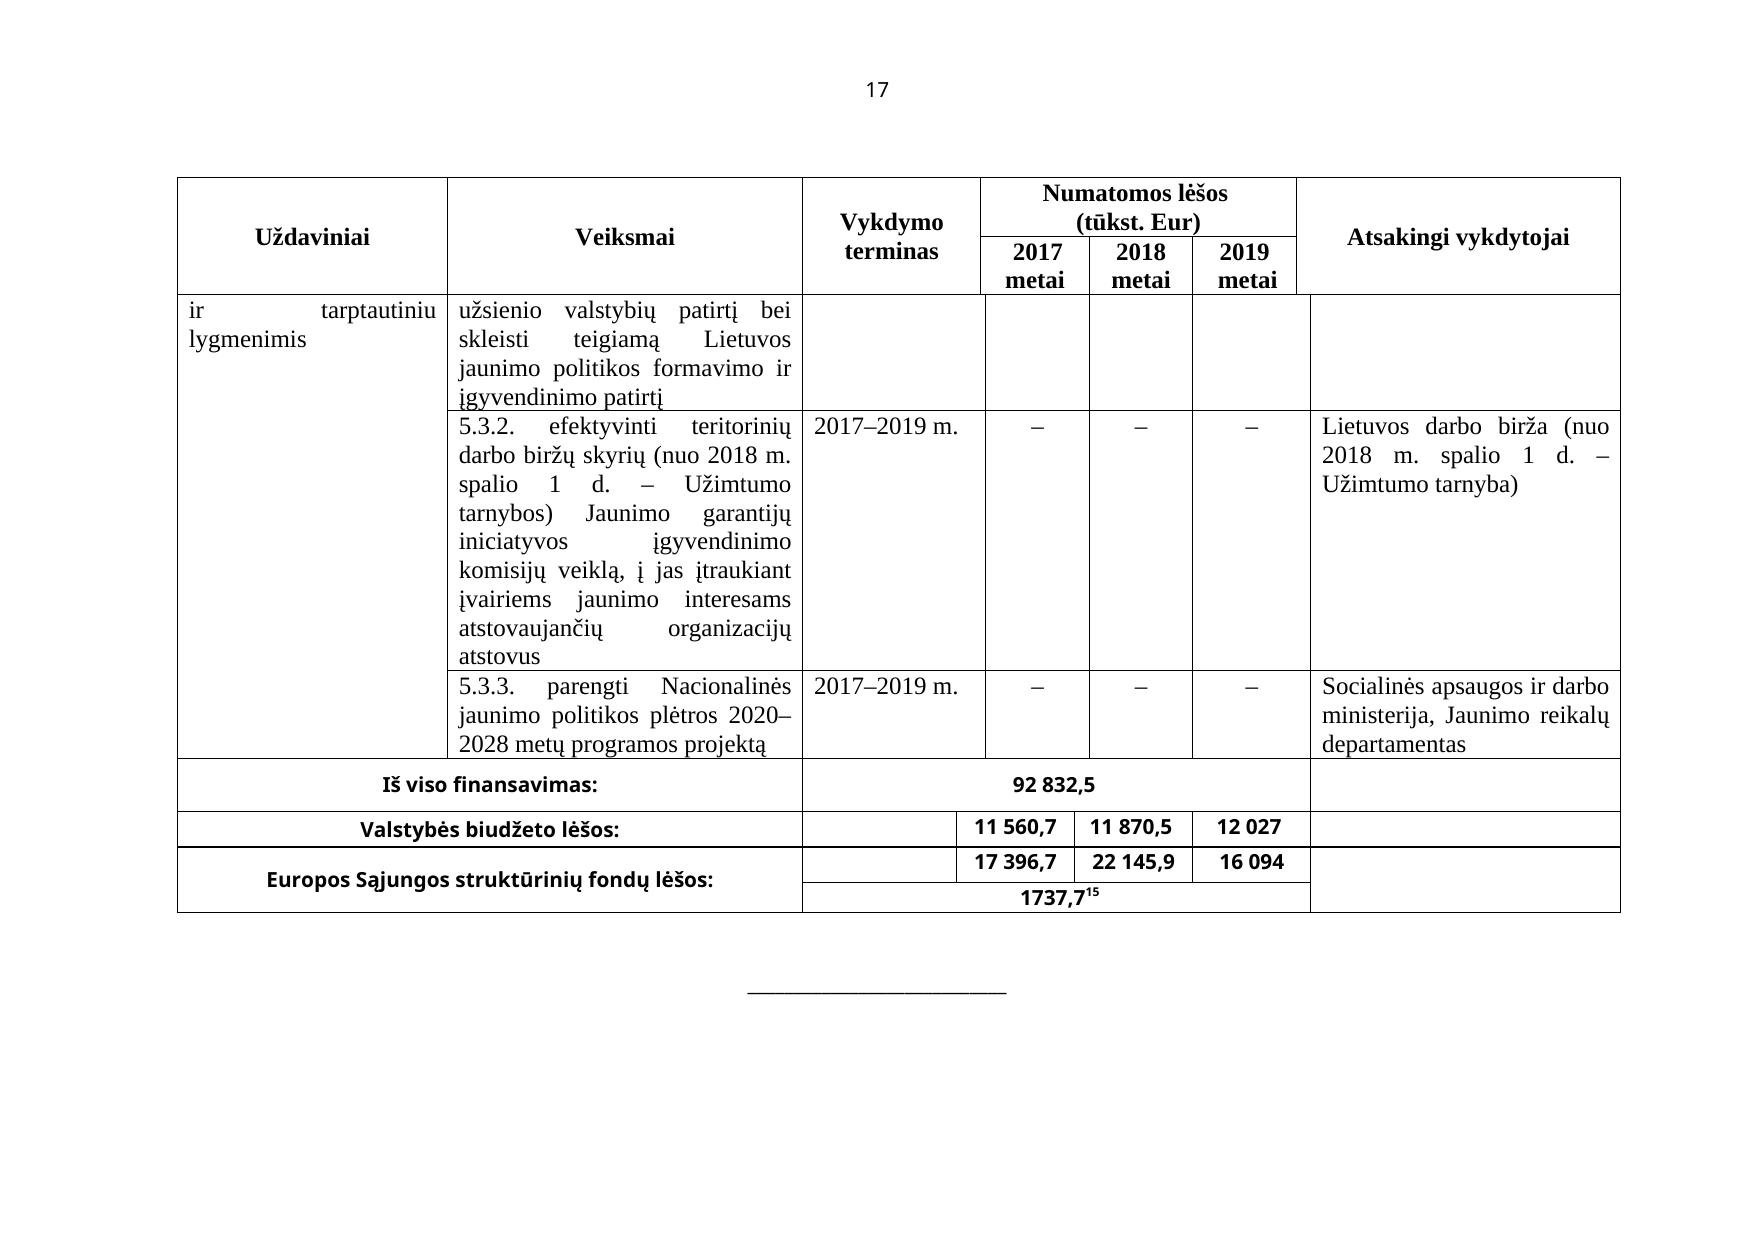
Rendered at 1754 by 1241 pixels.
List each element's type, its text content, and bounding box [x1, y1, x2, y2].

table_cell 2018 metai [1090, 237, 1192, 294]
table_cell – [986, 411, 1089, 670]
table_header Uždaviniai [178, 178, 447, 294]
table_cell 2017–2019 m. [803, 411, 985, 670]
table_header Vykdymo terminas [803, 178, 980, 294]
table_cell – [1090, 671, 1192, 757]
table_cell 5.3.2. efektyvinti teritorinių darbo biržų skyrių (nuo 2018 m. spalio 1 d. – Užimtumo tarnybos) Jaunimo garantijų iniciatyvos įgyvendinimo komisijų veiklą, į jas įtraukiant įvairiems jaunimo interesams atstovaujančių organizacijų atstovus [448, 411, 802, 670]
table_cell [1193, 295, 1310, 410]
table_cell 11 870,5 [1075, 812, 1192, 846]
table_cell [1311, 295, 1620, 410]
table_cell [803, 848, 956, 882]
table_cell 16 094 [1193, 848, 1310, 882]
table_cell 5.3.3. parengti Nacionalinės jaunimo politikos plėtros 2020–2028 metų programos projektą [448, 671, 802, 757]
table_header Numatomos lėšos (tūkst. Eur) [981, 178, 1296, 236]
table_cell 22 145,9 [1075, 848, 1192, 882]
table_cell 12 027 [1193, 812, 1310, 846]
table_cell 11 560,7 [957, 812, 1074, 846]
table_cell 2017–2019 m. [803, 671, 985, 757]
table_cell 2017 metai [981, 237, 1089, 294]
table_cell [803, 812, 956, 846]
table_cell [986, 295, 1089, 410]
table_cell Socialinės apsaugos ir darbo ministerija, Jaunimo reikalų departamentas [1311, 671, 1620, 757]
table_cell 2019 metai [1193, 237, 1296, 294]
table_cell [1311, 759, 1620, 811]
table_header Atsakingi vykdytojai [1297, 178, 1620, 294]
table_cell – [1193, 411, 1310, 670]
table_header Veiksmai [448, 178, 802, 294]
table_cell – [1193, 671, 1310, 757]
table_cell ir tarptautiniu lygmenimis [178, 295, 447, 757]
table_cell [1090, 295, 1192, 410]
table_cell – [986, 671, 1089, 757]
table_cell [1311, 848, 1620, 912]
table_cell Valstybės biudžeto lėšos: [178, 812, 802, 846]
table_cell Europos Sąjungos struktūrinių fondų lėšos: [178, 848, 802, 912]
table_cell [1311, 812, 1620, 846]
table_cell 1737,7 [803, 883, 1310, 912]
table_cell – [1090, 411, 1192, 670]
table_cell Lietuvos darbo birža (nuo 2018 m. spalio 1 d. – Užimtumo tarnyba) [1311, 411, 1620, 670]
table_cell Iš viso finansavimas: [178, 759, 802, 811]
table_cell 17 396,7 [957, 848, 1074, 882]
table_cell užsienio valstybių patirtį bei skleisti teigiamą Lietuvos jaunimo politikos formavimo ir įgyvendinimo patirtį [448, 295, 802, 410]
table_cell [803, 295, 985, 410]
text ____________________________ [177, 969, 1577, 998]
table_cell 92 832,5 [803, 759, 1310, 811]
